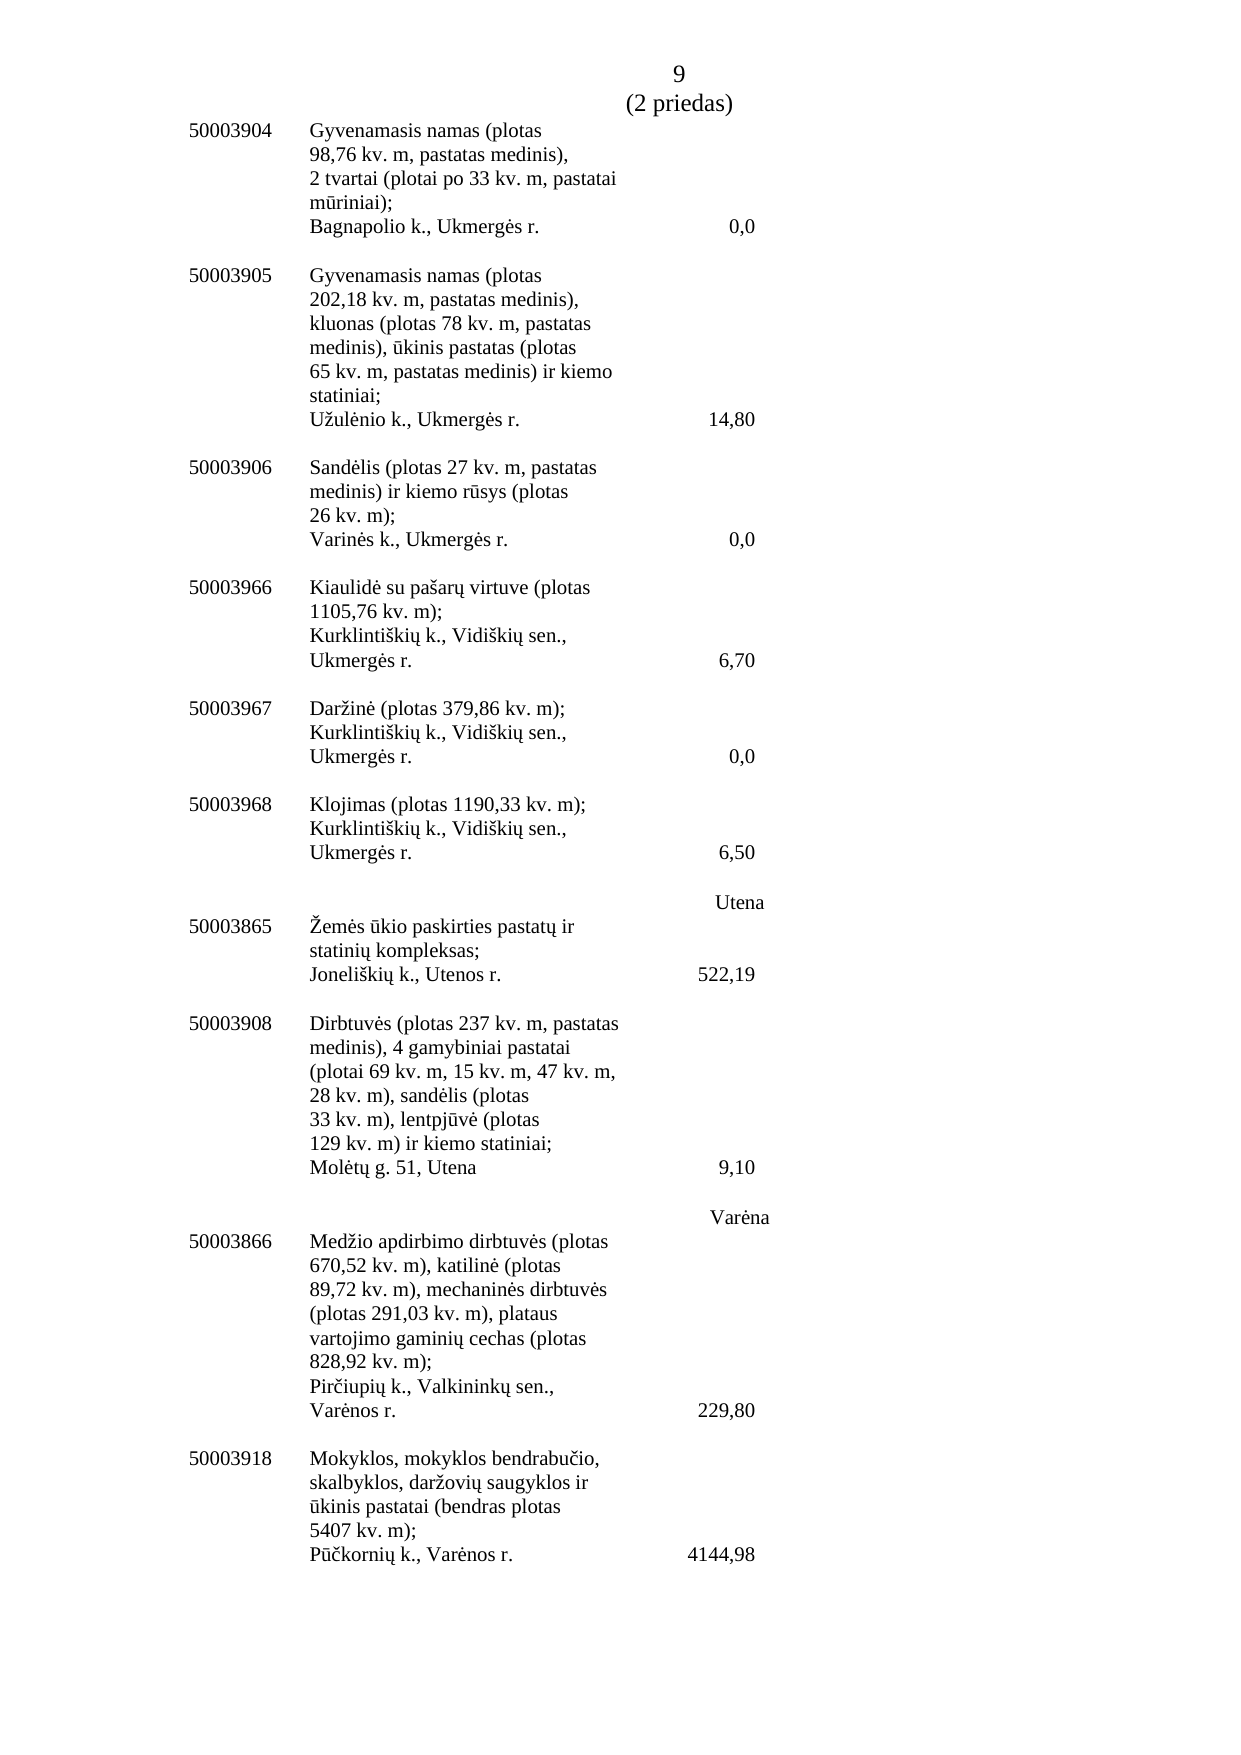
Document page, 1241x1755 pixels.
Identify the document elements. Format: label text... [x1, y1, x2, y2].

table_cell [766, 455, 888, 551]
table_cell Žemės ūkio paskirties pastatų ir statinių kompleksas; Joneliškių k., Utenos r. [298, 914, 631, 986]
table_cell [766, 118, 888, 238]
table_cell [888, 575, 970, 672]
table_cell Dirbtuvės (plotas 237 kv. m, pastatas medinis), 4 gamybiniai pastatai (plotai 69 kv. m, 15 kv. m, 47 kv. m, 28 kv. m), sandėlis (plotas 33 kv. m), lentpjūvė (plotas 129 kv. m) ir kiemo statiniai; Molėtų g. 51, Utena [298, 1011, 631, 1179]
table_cell [1092, 1011, 1181, 1179]
table_cell 50003905 [177, 263, 298, 431]
table_cell 14,80 [631, 263, 766, 431]
table_cell [970, 263, 1092, 431]
table_cell 50003904 [177, 118, 298, 238]
table_cell [766, 696, 888, 768]
table_cell [888, 1011, 970, 1179]
table_cell 50003908 [177, 1011, 298, 1179]
table_cell 4144,98 [631, 1446, 766, 1566]
table_cell [888, 263, 970, 431]
table_cell Daržinė (plotas 379,86 kv. m); Kurklintiškių k., Vidiškių sen., Ukmergės r. [298, 696, 631, 768]
table_cell [970, 1446, 1092, 1566]
table_cell [888, 455, 970, 551]
table_cell 6,50 [631, 792, 766, 864]
table_cell 50003906 [177, 455, 298, 551]
table_cell [970, 696, 1092, 768]
table_cell [888, 1446, 970, 1566]
table_cell [766, 1446, 888, 1566]
table_cell [177, 1566, 1181, 1590]
table_cell 50003866 [177, 1229, 298, 1422]
table_cell 50003968 [177, 792, 298, 864]
table_cell [177, 1205, 298, 1229]
table_cell [970, 792, 1092, 864]
table_cell [970, 575, 1092, 672]
table_cell Varėna [298, 1205, 1181, 1229]
table_cell [766, 1011, 888, 1179]
table_cell [1092, 575, 1181, 672]
table_cell Gyvenamasis namas (plotas 98,76 kv. m, pastatas medinis), 2 tvartai (plotai po 33 kv. m, pastatai mūriniai); Bagnapolio k., Ukmergės r. [298, 118, 631, 238]
table_cell [1092, 455, 1181, 551]
table_cell [1092, 792, 1181, 864]
table_cell Mokyklos, mokyklos bendrabučio, skalbyklos, daržovių saugyklos ir ūkinis pastatai (bendras plotas 5407 kv. m); Pūčkornių k., Varėnos r. [298, 1446, 631, 1566]
table_cell Medžio apdirbimo dirbtuvės (plotas 670,52 kv. m), katilinė (plotas 89,72 kv. m), mechaninės dirbtuvės (plotas 291,03 kv. m), plataus vartojimo gaminių cechas (plotas 828,92 kv. m); Pirčiupių k., Valkininkų sen., Varėnos r. [298, 1229, 631, 1422]
table_cell 229,80 [631, 1229, 766, 1422]
table_cell [177, 768, 1181, 792]
table_cell [177, 1179, 1181, 1203]
table_cell [1092, 696, 1181, 768]
table_cell [177, 551, 1181, 575]
table_cell [970, 1229, 1092, 1422]
table_cell [888, 118, 970, 238]
table_cell 50003918 [177, 1446, 298, 1566]
table_cell 522,19 [631, 914, 766, 986]
table_cell [970, 118, 1092, 238]
table_cell [177, 431, 1181, 455]
table_cell 50003967 [177, 696, 298, 768]
table_cell [888, 1229, 970, 1422]
table_cell [177, 672, 1181, 696]
table_cell [1092, 1446, 1181, 1566]
table_cell [177, 1422, 1181, 1446]
table_cell [1092, 263, 1181, 431]
table_cell Utena [298, 890, 1181, 914]
table_cell Sandėlis (plotas 27 kv. m, pastatas medinis) ir kiemo rūsys (plotas 26 kv. m); Varinės k., Ukmergės r. [298, 455, 631, 551]
table_cell [888, 914, 970, 986]
table_cell [766, 1229, 888, 1422]
table_cell 0,0 [631, 696, 766, 768]
table_cell [766, 914, 888, 986]
table_cell [766, 792, 888, 864]
table_cell [766, 575, 888, 672]
table_cell 0,0 [631, 118, 766, 238]
table_cell [177, 864, 1181, 888]
table_cell [177, 239, 1181, 262]
table_cell [1092, 1229, 1181, 1422]
table_cell [177, 986, 1181, 1011]
table_cell Gyvenamasis namas (plotas 202,18 kv. m, pastatas medinis), kluonas (plotas 78 kv. m, pastatas medinis), ūkinis pastatas (plotas 65 kv. m, pastatas medinis) ir kiemo statiniai; Užulėnio k., Ukmergės r. [298, 263, 631, 431]
table_cell [888, 696, 970, 768]
table_cell [970, 455, 1092, 551]
table_cell [970, 1011, 1092, 1179]
table_cell [177, 890, 298, 914]
table_cell 50003966 [177, 575, 298, 672]
table_cell [888, 792, 970, 864]
table_cell 6,70 [631, 575, 766, 672]
table_cell [766, 263, 888, 431]
table_cell [1092, 118, 1181, 238]
table_cell 0,0 [631, 455, 766, 551]
table_cell Kiaulidė su pašarų virtuve (plotas 1105,76 kv. m); Kurklintiškių k., Vidiškių sen., Ukmergės r. [298, 575, 631, 672]
table_cell [970, 914, 1092, 986]
table_cell [1092, 914, 1181, 986]
table_cell 50003865 [177, 914, 298, 986]
table_cell Klojimas (plotas 1190,33 kv. m); Kurklintiškių k., Vidiškių sen., Ukmergės r. [298, 792, 631, 864]
table_cell 9,10 [631, 1011, 766, 1179]
